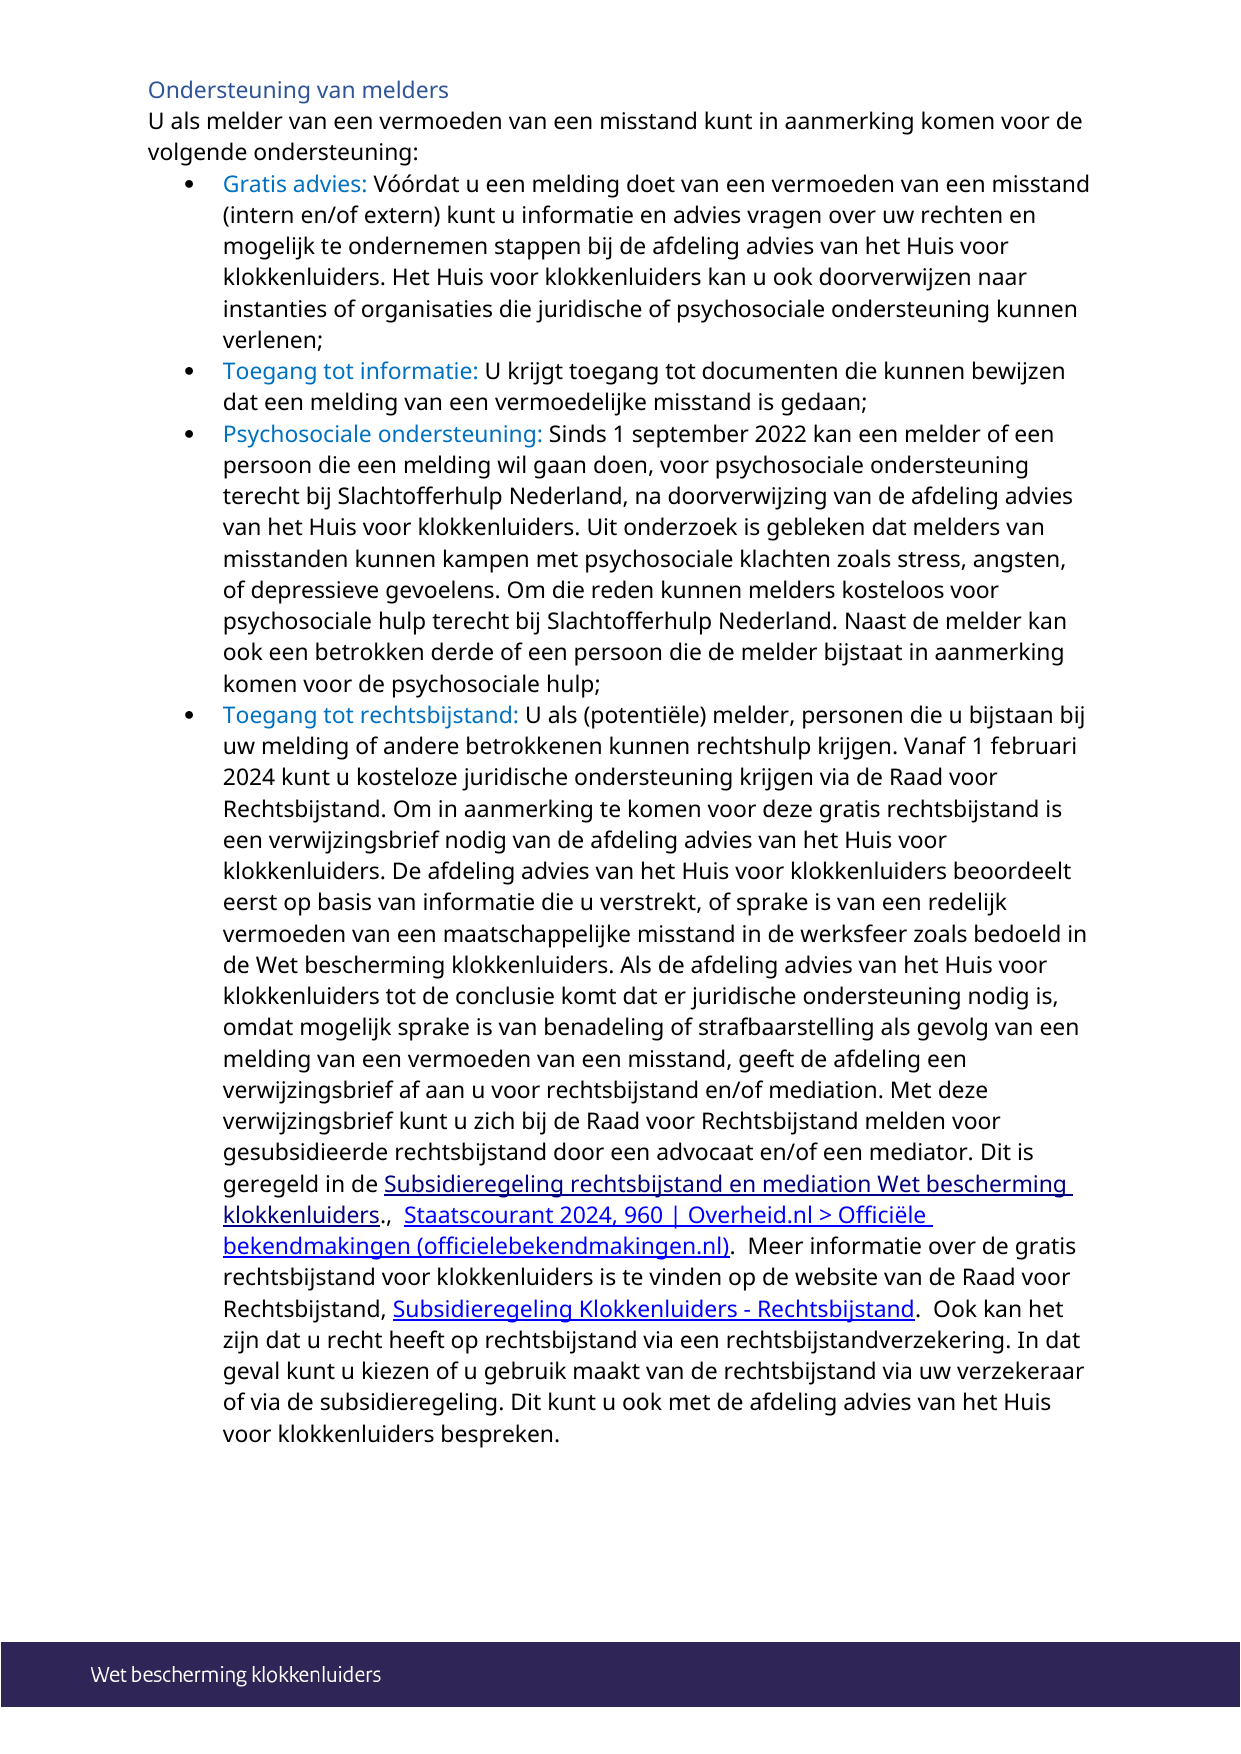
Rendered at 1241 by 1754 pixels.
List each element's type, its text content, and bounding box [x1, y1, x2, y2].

list Toegang tot informatie: U krijgt toegang tot documenten die kunnen bewijzen dat een melding van een vermoedelijke misstand is gedaan; [185, 355, 1093, 417]
list Gratis advies: Vóórdat u een melding doet van een vermoeden van een misstand (intern en/of extern) kunt u informatie en advies vragen over uw rechten en mogelijk te ondernemen stappen bij de afdeling advies van het Huis voor klokkenluiders. Het Huis voor klokkenluiders kan u ook doorverwijzen naar instanties of organisaties die juridische of psychosociale ondersteuning kunnen verlenen; [185, 167, 1093, 355]
list Psychosociale ondersteuning: Sinds 1 september 2022 kan een melder of een persoon die een melding wil gaan doen, voor psychosociale ondersteuning terecht bij Slachtofferhulp Nederland, na doorverwijzing van de afdeling advies van het Huis voor klokkenluiders. Uit onderzoek is gebleken dat melders van misstanden kunnen kampen met psychosociale klachten zoals stress, angsten, of depressieve gevoelens. Om die reden kunnen melders kosteloos voor psychosociale hulp terecht bij Slachtofferhulp Nederland. Naast de melder kan ook een betrokken derde of een persoon die de melder bijstaat in aanmerking komen voor de psychosociale hulp; [185, 417, 1093, 699]
list Toegang tot rechtsbijstand: U als (potentiële) melder, personen die u bijstaan bij uw melding of andere betrokkenen kunnen rechtshulp krijgen. Vanaf 1 februari 2024 kunt u kosteloze juridische ondersteuning krijgen via de Raad voor Rechtsbijstand. Om in aanmerking te komen voor deze gratis rechtsbijstand is een verwijzingsbrief nodig van de afdeling advies van het Huis voor klokkenluiders. De afdeling advies van het Huis voor klokkenluiders beoordeelt eerst op basis van informatie die u verstrekt, of sprake is van een redelijk vermoeden van een maatschappelijke misstand in de werksfeer zoals bedoeld in de Wet bescherming klokkenluiders. Als de afdeling advies van het Huis voor klokkenluiders tot de conclusie komt dat er juridische ondersteuning nodig is, omdat mogelijk sprake is van benadeling of strafbaarstelling als gevolg van een melding van een vermoeden van een misstand, geeft de afdeling een verwijzingsbrief af aan u voor rechtsbijstand en/of mediation. Met deze verwijzingsbrief kunt u zich bij de Raad voor Rechtsbijstand melden voor gesubsidieerde rechtsbijstand door een advocaat en/of een mediator. Dit is geregeld in de Subsidieregeling rechtsbijstand en mediation Wet bescherming klokkenluiders., Staatscourant 2024, 960 | Overheid.nl > Officiële bekendmakingen (officielebekendmakingen.nl). Meer informatie over de gratis rechtsbijstand voor klokkenluiders is te vinden op de website van de Raad voor Rechtsbijstand, Subsidieregeling Klokkenluiders - Rechtsbijstand. Ook kan het zijn dat u recht heeft op rechtsbijstand via een rechtsbijstandverzekering. In dat geval kunt u kiezen of u gebruik maakt van de rechtsbijstand via uw verzekeraar of via de subsidieregeling. Dit kunt u ook met de afdeling advies van het Huis voor klokkenluiders bespreken. [185, 699, 1093, 1449]
text Ondersteuning van melders U als melder van een vermoeden van een misstand kunt in aanmerking komen voor de volgende ondersteuning: [148, 74, 1093, 167]
